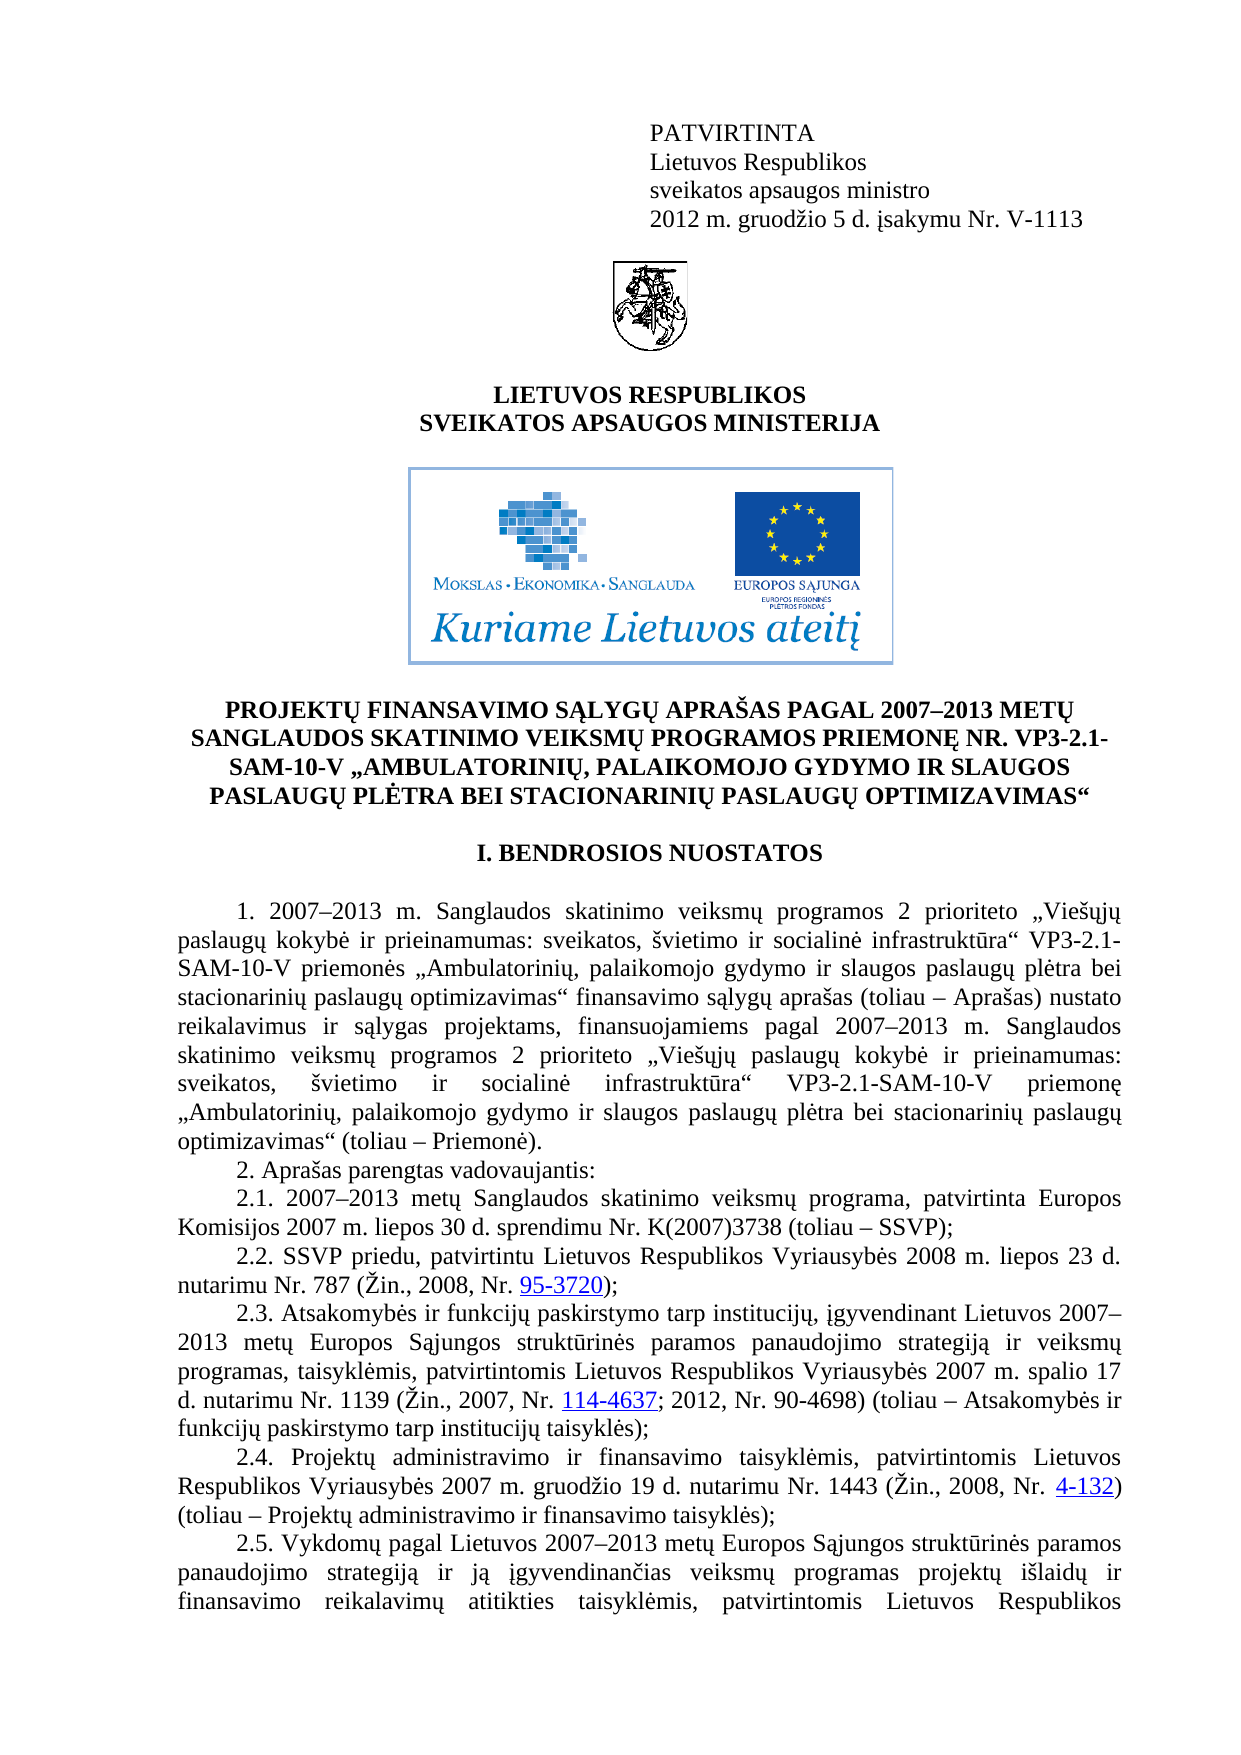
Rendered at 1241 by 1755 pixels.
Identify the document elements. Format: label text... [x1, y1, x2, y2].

text 2.1. 2007–2013 metų Sanglaudos skatinimo veiksmų programa, patvirtinta Europos Komisijos 2007 m. liepos 30 d. sprendimu Nr. K(2007)3738 (toliau – SSVP); [177, 1183, 1122, 1241]
text 2.5. Vykdomų pagal Lietuvos 2007–2013 metų Europos Sąjungos struktūrinės paramos panaudojimo strategiją ir ją įgyvendinančias veiksmų programas projektų išlaidų ir finansavimo reikalavimų atitikties taisyklėmis, patvirtintomis Lietuvos Respublikos [177, 1528, 1122, 1615]
text SVEIKATOS APSAUGOS MINISTERIJA [177, 408, 1122, 437]
text Lietuvos Respublikos [649, 147, 1122, 176]
text 2.2. SSVP priedu, patvirtintu Lietuvos Respublikos Vyriausybės 2008 m. liepos 23 d. nutarimu Nr. 787 (Žin., 2008, Nr. 95-3720); [177, 1241, 1122, 1298]
text 1. 2007–2013 m. Sanglaudos skatinimo veiksmų programos 2 prioriteto „Viešųjų paslaugų kokybė ir prieinamumas: sveikatos, švietimo ir socialinė infrastruktūra“ VP3-2.1-SAM-10-V priemonės „Ambulatorinių, palaikomojo gydymo ir slaugos paslaugų plėtra bei stacionarinių paslaugų optimizavimas“ finansavimo sąlygų aprašas (toliau – Aprašas) nustato reikalavimus ir sąlygas projektams, finansuojamiems pagal 2007–2013 m. Sanglaudos skatinimo veiksmų programos 2 prioriteto „Viešųjų paslaugų kokybė ir prieinamumas: sveikatos, švietimo ir socialinė infrastruktūra“ VP3-2.1-SAM-10-V priemonę „Ambulatorinių, palaikomojo gydymo ir slaugos paslaugų plėtra bei stacionarinių paslaugų optimizavimas“ (toliau – Priemonė). [177, 896, 1122, 1155]
text I. BENDROSIOS NUOSTATOS [177, 838, 1122, 867]
text 2. Aprašas parengtas vadovaujantis: [177, 1155, 1122, 1183]
text LIETUVOS RESPUBLIKOS [177, 380, 1122, 408]
text 2012 m. gruodžio 5 d. įsakymu Nr. V-1113 [649, 204, 1122, 233]
text 2.4. Projektų administravimo ir finansavimo taisyklėmis, patvirtintomis Lietuvos Respublikos Vyriausybės 2007 m. gruodžio 19 d. nutarimu Nr. 1443 (Žin., 2008, Nr. 4-132) (toliau – Projektų administravimo ir finansavimo taisyklės); [177, 1442, 1122, 1528]
text projektų finansavimo sąlygų aprašAS PAGAL 2007–2013 METŲ SANGLAUDOS SKATINIMO VEIKSMŲ PROGRAMOS PRIEMONĘ Nr. VP3-2.1-SAM-10-V „Ambulatorinių, palaikomojo gydymo ir slaugos paslaugų plėtra bei stacionarinių paslaugų optimizavimas“ [177, 695, 1122, 810]
text PATVIRTINTA [649, 118, 1122, 147]
text sveikatos apsaugos ministro [649, 176, 1122, 204]
text 2.3. Atsakomybės ir funkcijų paskirstymo tarp institucijų, įgyvendinant Lietuvos 2007–2013 metų Europos Sąjungos struktūrinės paramos panaudojimo strategiją ir veiksmų programas, taisyklėmis, patvirtintomis Lietuvos Respublikos Vyriausybės 2007 m. spalio 17 d. nutarimu Nr. 1139 (Žin., 2007, Nr. 114-4637; 2012, Nr. 90-4698) (toliau – Atsakomybės ir funkcijų paskirstymo tarp institucijų taisyklės); [177, 1298, 1122, 1442]
